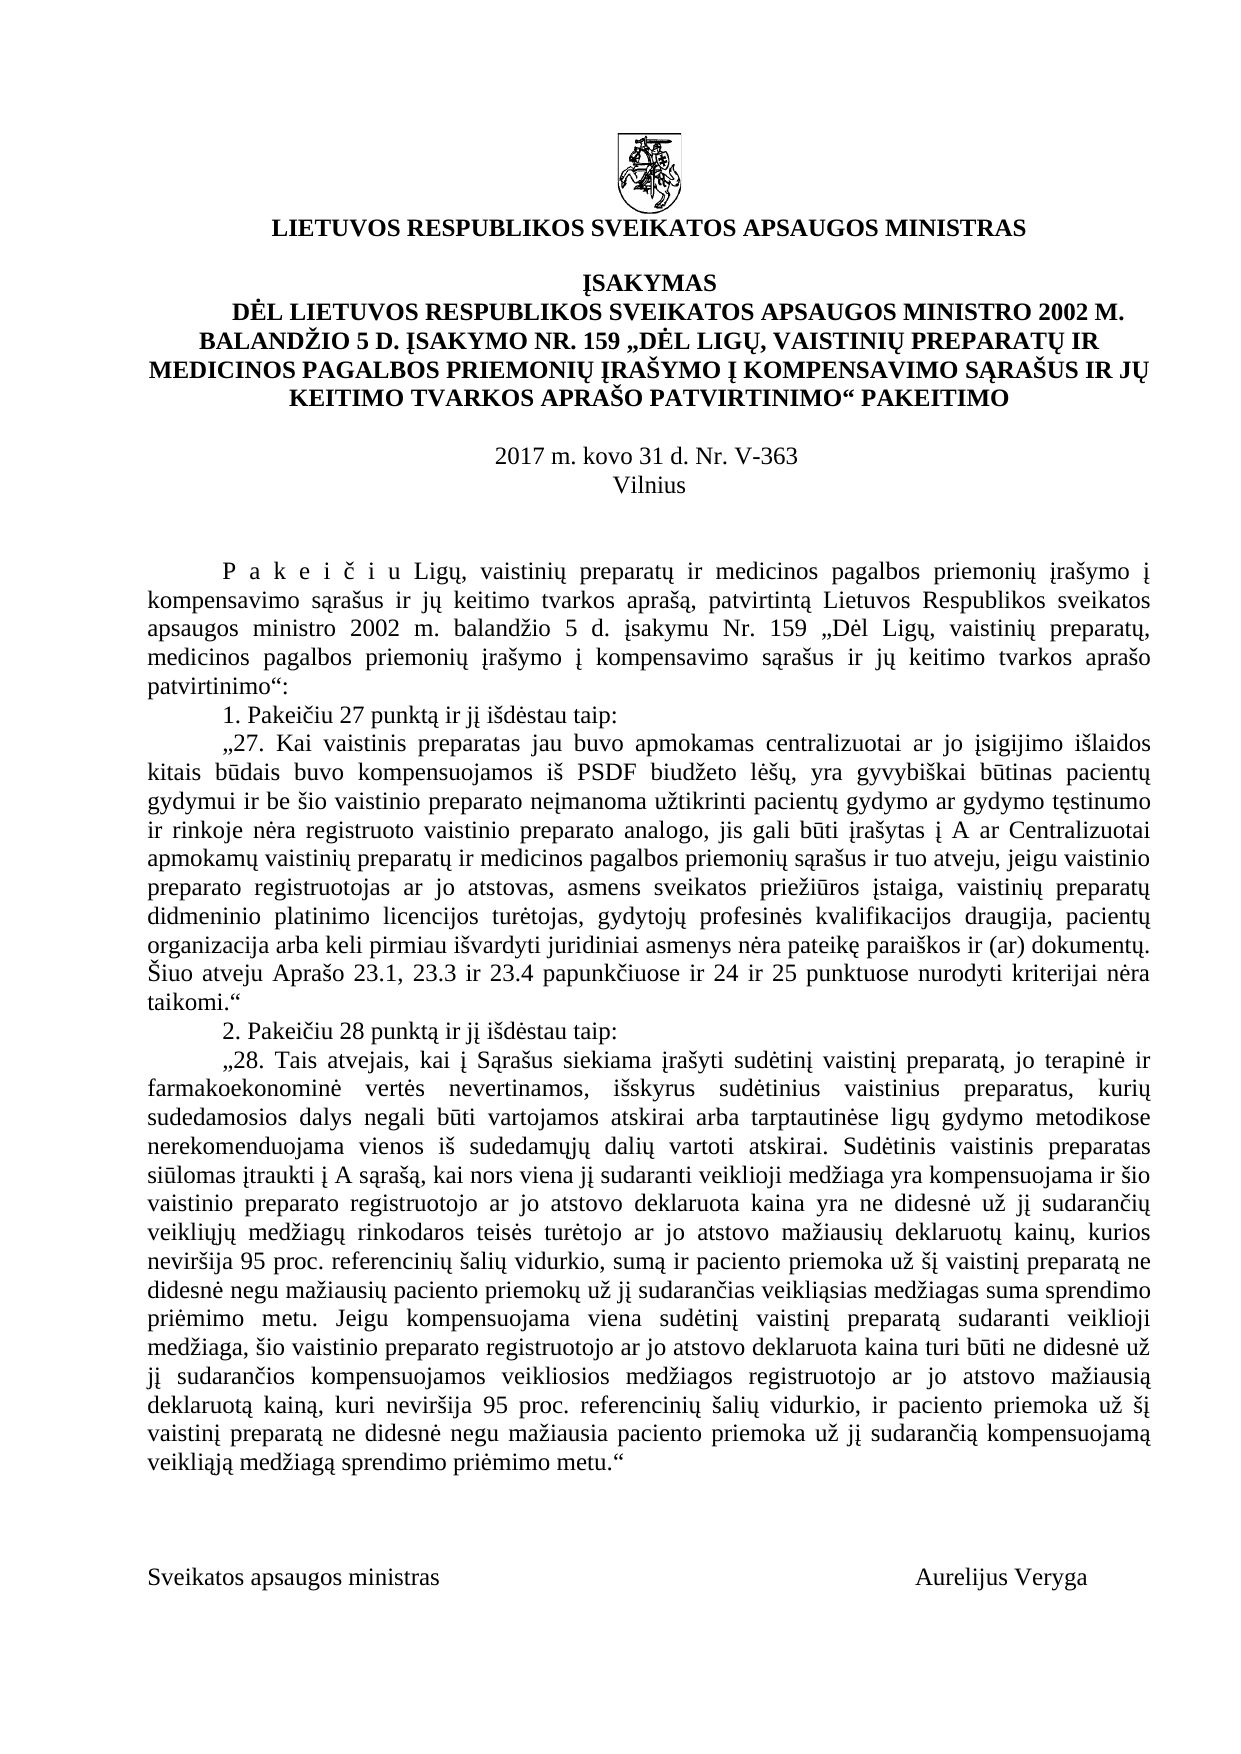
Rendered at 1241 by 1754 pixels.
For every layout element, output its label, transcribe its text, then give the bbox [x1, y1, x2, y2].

text 2017 m. kovo 31 d. Nr. V-363 [147, 441, 1152, 470]
text 2. Pakeičiu 28 punktą ir jį išdėstau taip: [147, 1016, 1152, 1045]
text Vilnius [147, 470, 1152, 498]
text DĖL LIETUVOS RESPUBLIKOS SVEIKATOS APSAUGOS MINISTRO 2002 M. BALANDŽIO 5 D. ĮSAKYMO NR. 159 „DĖL LIGŲ, VAISTINIŲ PREPARATŲ IR MEDICINOS PAGALBOS PRIEMONIŲ ĮRAŠYMO Į KOMPENSAVIMO SĄRAŠUS IR JŲ KEITIMO TVARKOS APRAŠO PATVIRTINIMO“ PAKEITIMO [147, 297, 1152, 412]
text „28. Tais atvejais, kai į Sąrašus siekiama įrašyti sudėtinį vaistinį preparatą, jo terapinė ir farmakoekonominė vertės nevertinamos, išskyrus sudėtinius vaistinius preparatus, kurių sudedamosios dalys negali būti vartojamos atskirai arba tarptautinėse ligų gydymo metodikose nerekomenduojama vienos iš sudedamųjų dalių vartoti atskirai. Sudėtinis vaistinis preparatas siūlomas įtraukti į A sąrašą, kai nors viena jį sudaranti veiklioji medžiaga yra kompensuojama ir šio vaistinio preparato registruotojo ar jo atstovo deklaruota kaina yra ne didesnė už jį sudarančių veikliųjų medžiagų rinkodaros teisės turėtojo ar jo atstovo mažiausių deklaruotų kainų, kurios neviršija 95 proc. referencinių šalių vidurkio, sumą ir paciento priemoka už šį vaistinį preparatą ne didesnė negu mažiausių paciento priemokų už jį sudarančias veikliąsias medžiagas suma sprendimo priėmimo metu. Jeigu kompensuojama viena sudėtinį vaistinį preparatą sudaranti veiklioji medžiaga, šio vaistinio preparato registruotojo ar jo atstovo deklaruota kaina turi būti ne didesnė už jį sudarančios kompensuojamos veikliosios medžiagos registruotojo ar jo atstovo mažiausią deklaruotą kainą, kuri neviršija 95 proc. referencinių šalių vidurkio, ir paciento priemoka už šį vaistinį preparatą ne didesnė negu mažiausia paciento priemoka už jį sudarančią kompensuojamą veikliąją medžiagą sprendimo priėmimo metu.“ [147, 1045, 1152, 1476]
text P a k e i č i u Ligų, vaistinių preparatų ir medicinos pagalbos priemonių įrašymo į kompensavimo sąrašus ir jų keitimo tvarkos aprašą, patvirtintą Lietuvos Respublikos sveikatos apsaugos ministro 2002 m. balandžio 5 d. įsakymu Nr. 159 „Dėl Ligų, vaistinių preparatų, medicinos pagalbos priemonių įrašymo į kompensavimo sąrašus ir jų keitimo tvarkos aprašo patvirtinimo“: [147, 556, 1152, 700]
text ĮSAKYMAS [147, 268, 1152, 297]
text LIETUVOS RESPUBLIKOS SVEIKATOS APSAUGOS MINISTRAS [147, 213, 1152, 242]
text 1. Pakeičiu 27 punktą ir jį išdėstau taip: [147, 700, 1152, 728]
text „27. Kai vaistinis preparatas jau buvo apmokamas centralizuotai ar jo įsigijimo išlaidos kitais būdais buvo kompensuojamos iš PSDF biudžeto lėšų, yra gyvybiškai būtinas pacientų gydymui ir be šio vaistinio preparato neįmanoma užtikrinti pacientų gydymo ar gydymo tęstinumo ir rinkoje nėra registruoto vaistinio preparato analogo, jis gali būti įrašytas į A ar Centralizuotai apmokamų vaistinių preparatų ir medicinos pagalbos priemonių sąrašus ir tuo atveju, jeigu vaistinio preparato registruotojas ar jo atstovas, asmens sveikatos priežiūros įstaiga, vaistinių preparatų didmeninio platinimo licencijos turėtojas, gydytojų profesinės kvalifikacijos draugija, pacientų organizacija arba keli pirmiau išvardyti juridiniai asmenys nėra pateikę paraiškos ir (ar) dokumentų. Šiuo atveju Aprašo 23.1, 23.3 ir 23.4 papunkčiuose ir 24 ir 25 punktuose nurodyti kriterijai nėra taikomi.“ [147, 728, 1152, 1016]
text Sveikatos apsaugos ministras Aurelijus Veryga [147, 1562, 1152, 1591]
